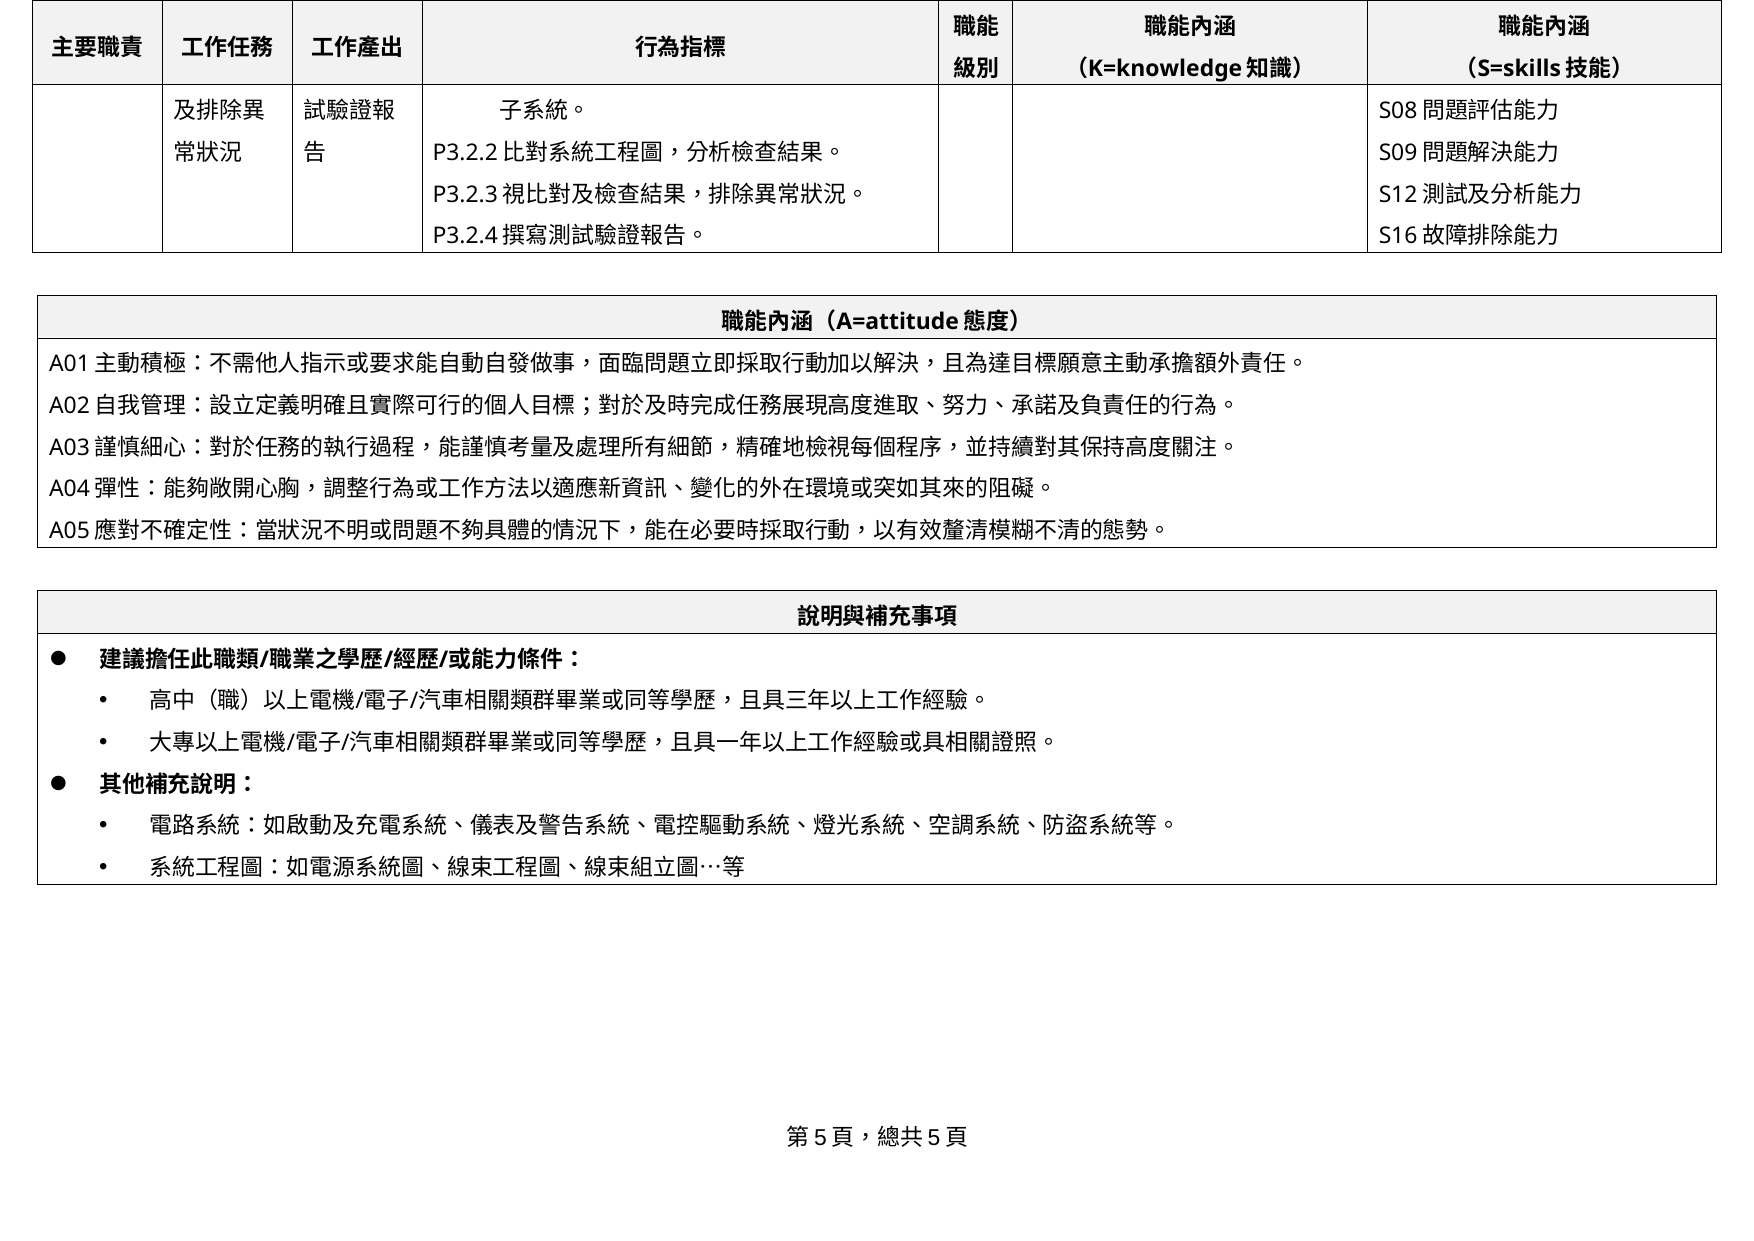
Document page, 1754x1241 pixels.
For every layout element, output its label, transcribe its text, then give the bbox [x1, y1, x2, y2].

table_cell [939, 85, 1012, 252]
table_header 說明與補充事項 [38, 591, 1716, 633]
table_cell S08問題評估能力 S09問題解決能力 S12測試及分析能力 S16故障排除能力 [1368, 85, 1721, 252]
table_header 職能內涵 （K=knowledge知識） [1013, 1, 1367, 84]
table_header 職能級別 [939, 1, 1012, 84]
table_header 行為指標 [423, 1, 938, 84]
table_cell [1013, 85, 1367, 252]
table_header 工作任務 [163, 1, 292, 84]
table_cell 試驗證報告 [293, 85, 422, 252]
table_cell 建議擔任此職類/職業之學歷/經歷/或能力條件： 高中（職）以上電機/電子/汽車相關類群畢業或同等學歷，且具三年以上工作經驗。 大專以上電機/電子/汽車相關類群畢業或同等學歷，且具一年以上工作經驗或具相關證照。 其他補充說明： 電路系統：如啟動及充電系統、儀表及警告系統、電控驅動系統、燈光系統、空調系統、防盜系統等。 系統工程圖：如電源系統圖、線束工程圖、線束組立圖…等 [38, 634, 1716, 884]
table_header 職能內涵 （S=skills技能） [1368, 1, 1721, 84]
table_cell 及排除異常狀況 [163, 85, 292, 252]
table_cell 子系統。 P3.2.2比對系統工程圖，分析檢查結果。 P3.2.3視比對及檢查結果，排除異常狀況。 P3.2.4撰寫測試驗證報告。 [423, 85, 938, 252]
table_header 職能內涵（A=attitude態度） [38, 296, 1716, 337]
table_header 工作產出 [293, 1, 422, 84]
table_cell [33, 85, 162, 252]
table_header 主要職責 [33, 1, 162, 84]
table_cell A01主動積極：不需他人指示或要求能自動自發做事，面臨問題立即採取行動加以解決，且為達目標願意主動承擔額外責任。 A02自我管理：設立定義明確且實際可行的個人目標；對於及時完成任務展現高度進取、努力、承諾及負責任的行為。 A03謹慎細心：對於任務的執行過程，能謹慎考量及處理所有細節，精確地檢視每個程序，並持續對其保持高度關注。 A04彈性：能夠敞開心胸，調整行為或工作方法以適應新資訊、變化的外在環境或突如其來的阻礙。 A05應對不確定性：當狀況不明或問題不夠具體的情況下，能在必要時採取行動，以有效釐清模糊不清的態勢。 [38, 339, 1716, 547]
